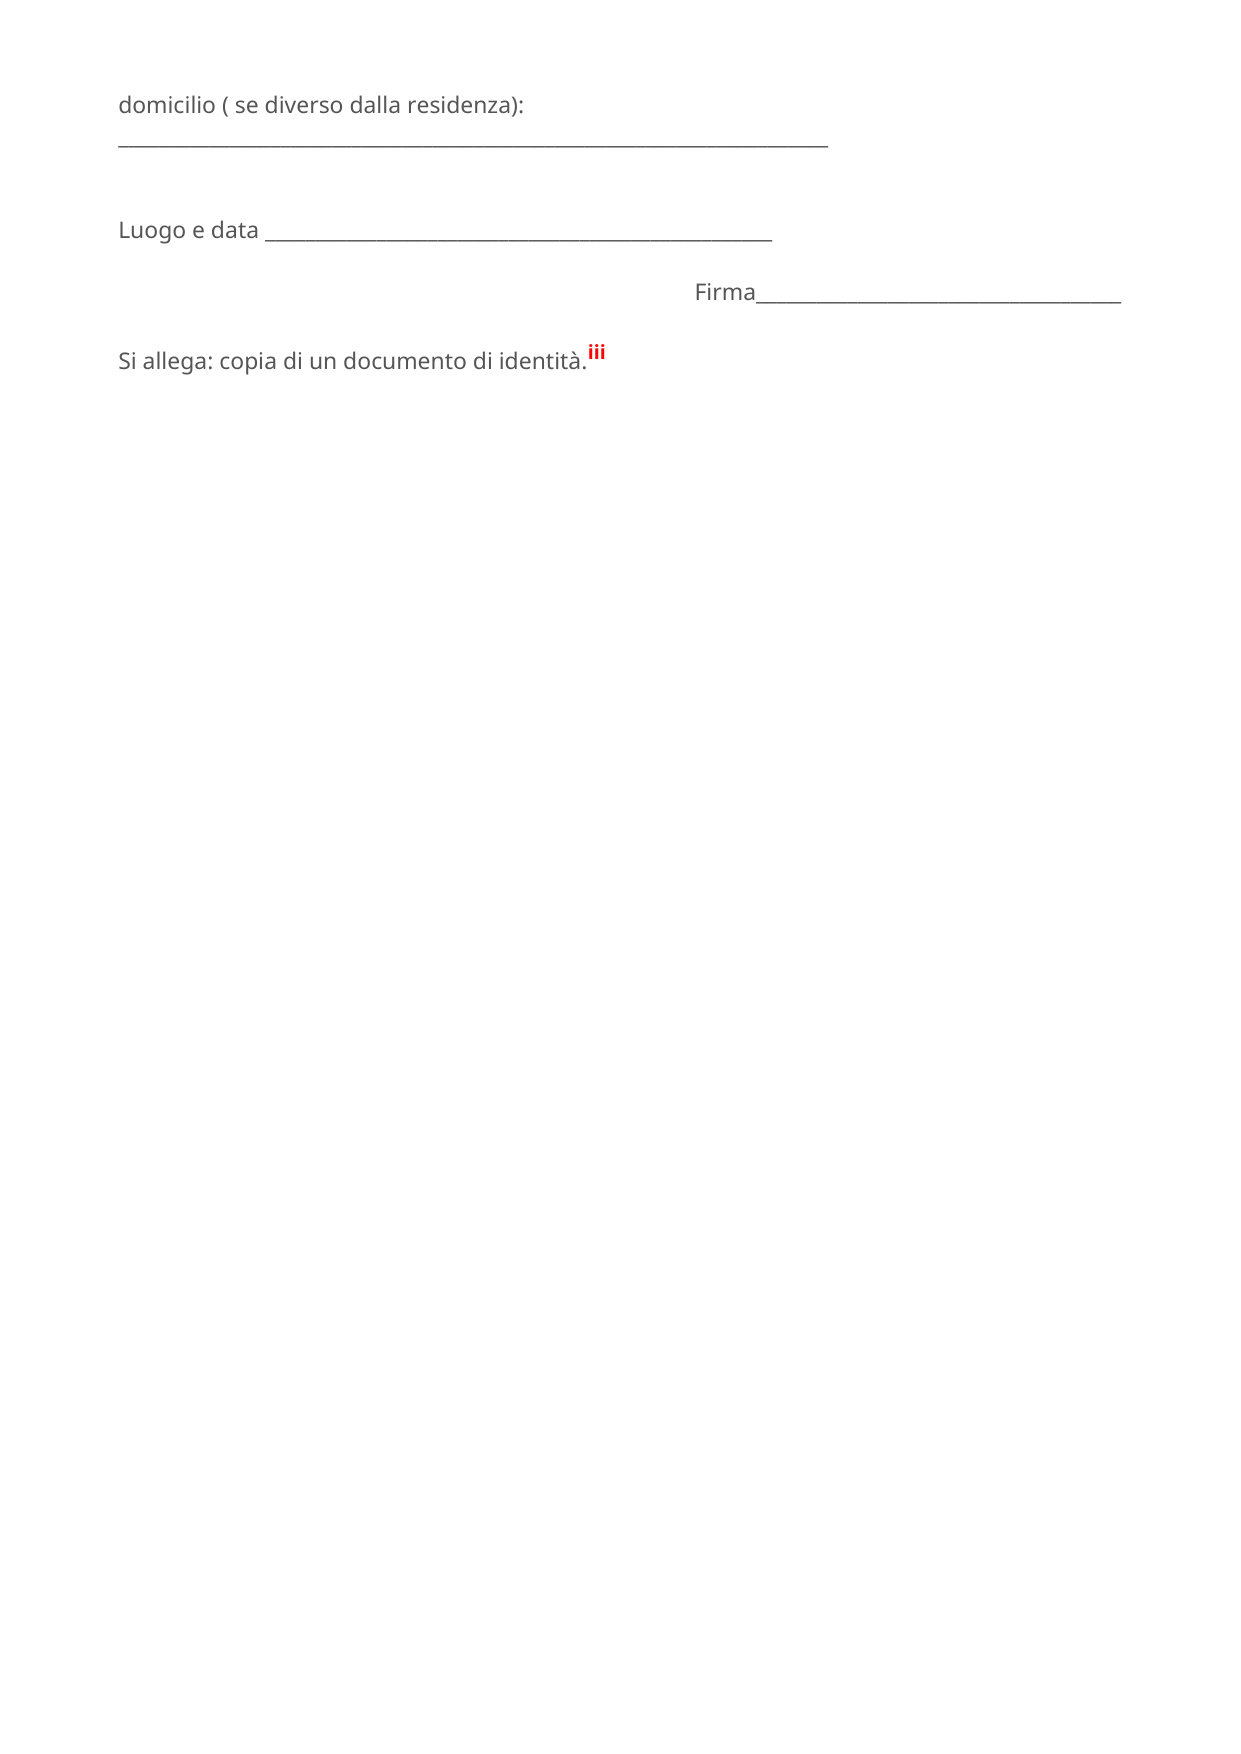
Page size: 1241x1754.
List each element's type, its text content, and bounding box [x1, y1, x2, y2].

text Firma____________________________________ [118, 276, 1122, 307]
text Luogo e data __________________________________________________ [118, 214, 1122, 245]
text domicilio ( se diverso dalla residenza): ______________________________________________________________________ [118, 89, 1122, 151]
text Si allega: copia di un documento di identità. [118, 339, 1122, 378]
